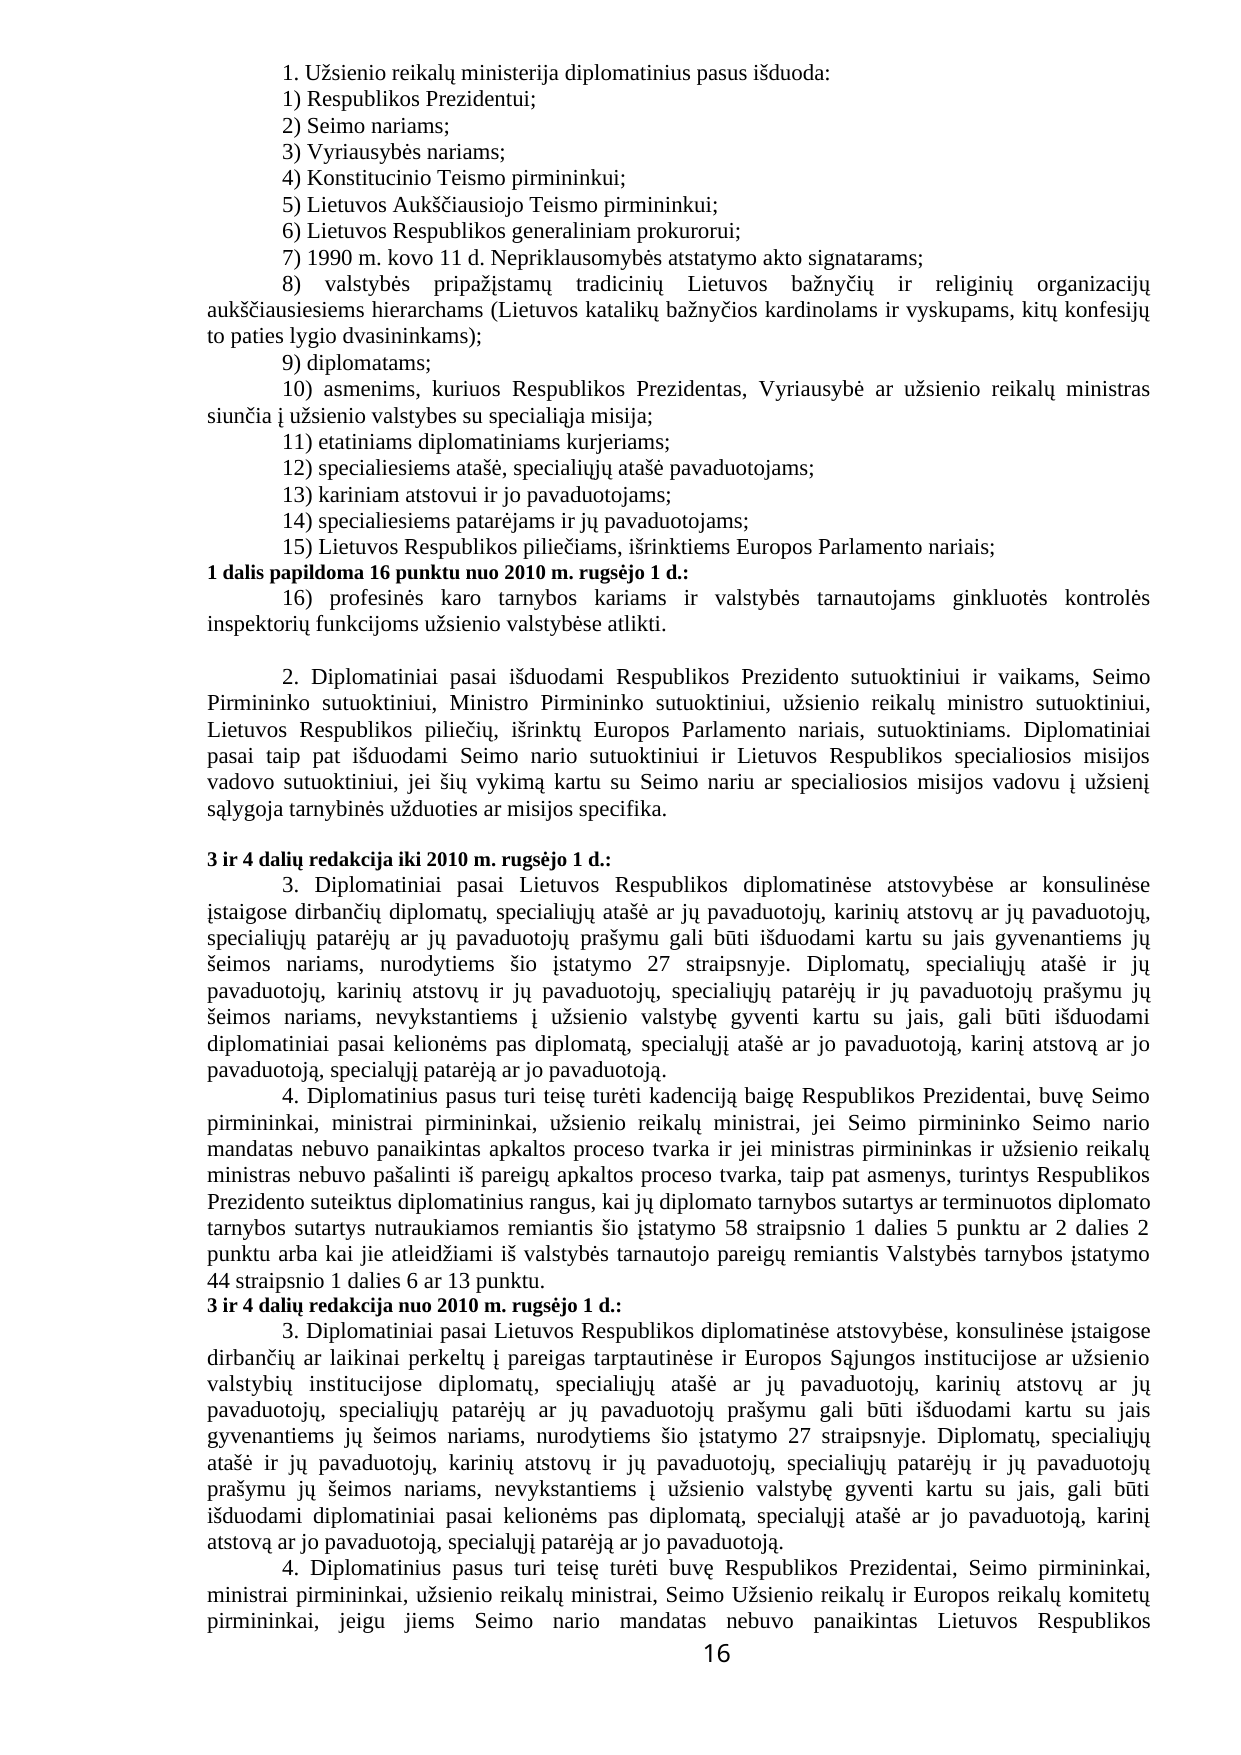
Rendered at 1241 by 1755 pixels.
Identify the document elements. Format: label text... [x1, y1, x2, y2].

text 3) Vyriausybės nariams; [207, 138, 1152, 164]
text 6) Lietuvos Respublikos generaliniam prokurorui; [207, 217, 1152, 243]
text 16) profesinės karo tarnybos kariams ir valstybės tarnautojams ginkluotės kontrolės inspektorių funkcijoms užsienio valstybėse atlikti. [207, 584, 1152, 637]
text 3 ir 4 dalių redakcija nuo 2010 m. rugsėjo 1 d.: [207, 1293, 1152, 1317]
text 4) Konstitucinio Teismo pirmininkui; [207, 164, 1152, 191]
text 1 dalis papildoma 16 punktu nuo 2010 m. rugsėjo 1 d.: [207, 560, 1152, 584]
text 4. Diplomatinius pasus turi teisę turėti kadenciją baigę Respublikos Prezidentai, buvę Seimo pirmininkai, ministrai pirmininkai, užsienio reikalų ministrai, jei Seimo pirmininko Seimo nario mandatas nebuvo panaikintas apkaltos proceso tvarka ir jei ministras pirmininkas ir užsienio reikalų ministras nebuvo pašalinti iš pareigų apkaltos proceso tvarka, taip pat asmenys, turintys Respublikos Prezidento suteiktus diplomatinius rangus, kai jų diplomato tarnybos sutartys ar terminuotos diplomato tarnybos sutartys nutraukiamos remiantis šio įstatymo 58 straipsnio 1 dalies 5 punktu ar 2 dalies 2 punktu arba kai jie atleidžiami iš valstybės tarnautojo pareigų remiantis Valstybės tarnybos įstatymo 44 straipsnio 1 dalies 6 ar 13 punktu. [207, 1082, 1152, 1293]
text 3 ir 4 dalių redakcija iki 2010 m. rugsėjo 1 d.: [207, 847, 1152, 871]
text 10) asmenims, kuriuos Respublikos Prezidentas, Vyriausybė ar užsienio reikalų ministras siunčia į užsienio valstybes su specialiąja misija; [207, 375, 1152, 428]
text 11) etatiniams diplomatiniams kurjeriams; [207, 428, 1152, 454]
text 2) Seimo nariams; [207, 112, 1152, 138]
text 12) specialiesiems atašė, specialiųjų atašė pavaduotojams; [207, 454, 1152, 481]
text 15) Lietuvos Respublikos piliečiams, išrinktiems Europos Parlamento nariais; [207, 533, 1152, 560]
text 4. Diplomatinius pasus turi teisę turėti buvę Respublikos Prezidentai, Seimo pirmininkai, ministrai pirmininkai, užsienio reikalų ministrai, Seimo Užsienio reikalų ir Europos reikalų komitetų pirmininkai, jeigu jiems Seimo nario mandatas nebuvo panaikintas Lietuvos Respublikos [207, 1554, 1152, 1633]
text 1. Užsienio reikalų ministerija diplomatinius pasus išduoda: [207, 59, 1152, 85]
text 2. Diplomatiniai pasai išduodami Respublikos Prezidento sutuoktiniui ir vaikams, Seimo Pirmininko sutuoktiniui, Ministro Pirmininko sutuoktiniui, užsienio reikalų ministro sutuoktiniui, Lietuvos Respublikos piliečių, išrinktų Europos Parlamento nariais, sutuoktiniams. Diplomatiniai pasai taip pat išduodami Seimo nario sutuoktiniui ir Lietuvos Respublikos specialiosios misijos vadovo sutuoktiniui, jei šių vykimą kartu su Seimo nariu ar specialiosios misijos vadovu į užsienį sąlygoja tarnybinės užduoties ar misijos specifika. [207, 663, 1152, 821]
text 14) specialiesiems patarėjams ir jų pavaduotojams; [207, 507, 1152, 533]
text 9) diplomatams; [207, 349, 1152, 375]
text 13) kariniam atstovui ir jo pavaduotojams; [207, 481, 1152, 507]
text 8) valstybės pripažįstamų tradicinių Lietuvos bažnyčių ir religinių organizacijų aukščiausiesiems hierarchams (Lietuvos katalikų bažnyčios kardinolams ir vyskupams, kitų konfesijų to paties lygio dvasininkams); [207, 270, 1152, 349]
text 3. Diplomatiniai pasai Lietuvos Respublikos diplomatinėse atstovybėse, konsulinėse įstaigose dirbančių ar laikinai perkeltų į pareigas tarptautinėse ir Europos Sąjungos institucijose ar užsienio valstybių institucijose diplomatų, specialiųjų atašė ar jų pavaduotojų, karinių atstovų ar jų pavaduotojų, specialiųjų patarėjų ar jų pavaduotojų prašymu gali būti išduodami kartu su jais gyvenantiems jų šeimos nariams, nurodytiems šio įstatymo 27 straipsnyje. Diplomatų, specialiųjų atašė ir jų pavaduotojų, karinių atstovų ir jų pavaduotojų, specialiųjų patarėjų ir jų pavaduotojų prašymu jų šeimos nariams, nevykstantiems į užsienio valstybę gyventi kartu su jais, gali būti išduodami diplomatiniai pasai kelionėms pas diplomatą, specialųjį atašė ar jo pavaduotoją, karinį atstovą ar jo pavaduotoją, specialųjį patarėją ar jo pavaduotoją. [207, 1317, 1152, 1554]
text 7) 1990 m. kovo 11 d. Nepriklausomybės atstatymo akto signatarams; [207, 243, 1152, 270]
text 3. Diplomatiniai pasai Lietuvos Respublikos diplomatinėse atstovybėse ar konsulinėse įstaigose dirbančių diplomatų, specialiųjų atašė ar jų pavaduotojų, karinių atstovų ar jų pavaduotojų, specialiųjų patarėjų ar jų pavaduotojų prašymu gali būti išduodami kartu su jais gyvenantiems jų šeimos nariams, nurodytiems šio įstatymo 27 straipsnyje. Diplomatų, specialiųjų atašė ir jų pavaduotojų, karinių atstovų ir jų pavaduotojų, specialiųjų patarėjų ir jų pavaduotojų prašymu jų šeimos nariams, nevykstantiems į užsienio valstybę gyventi kartu su jais, gali būti išduodami diplomatiniai pasai kelionėms pas diplomatą, specialųjį atašė ar jo pavaduotoją, karinį atstovą ar jo pavaduotoją, specialųjį patarėją ar jo pavaduotoją. [207, 871, 1152, 1082]
text 1) Respublikos Prezidentui; [207, 85, 1152, 112]
text 5) Lietuvos Aukščiausiojo Teismo pirmininkui; [207, 191, 1152, 217]
